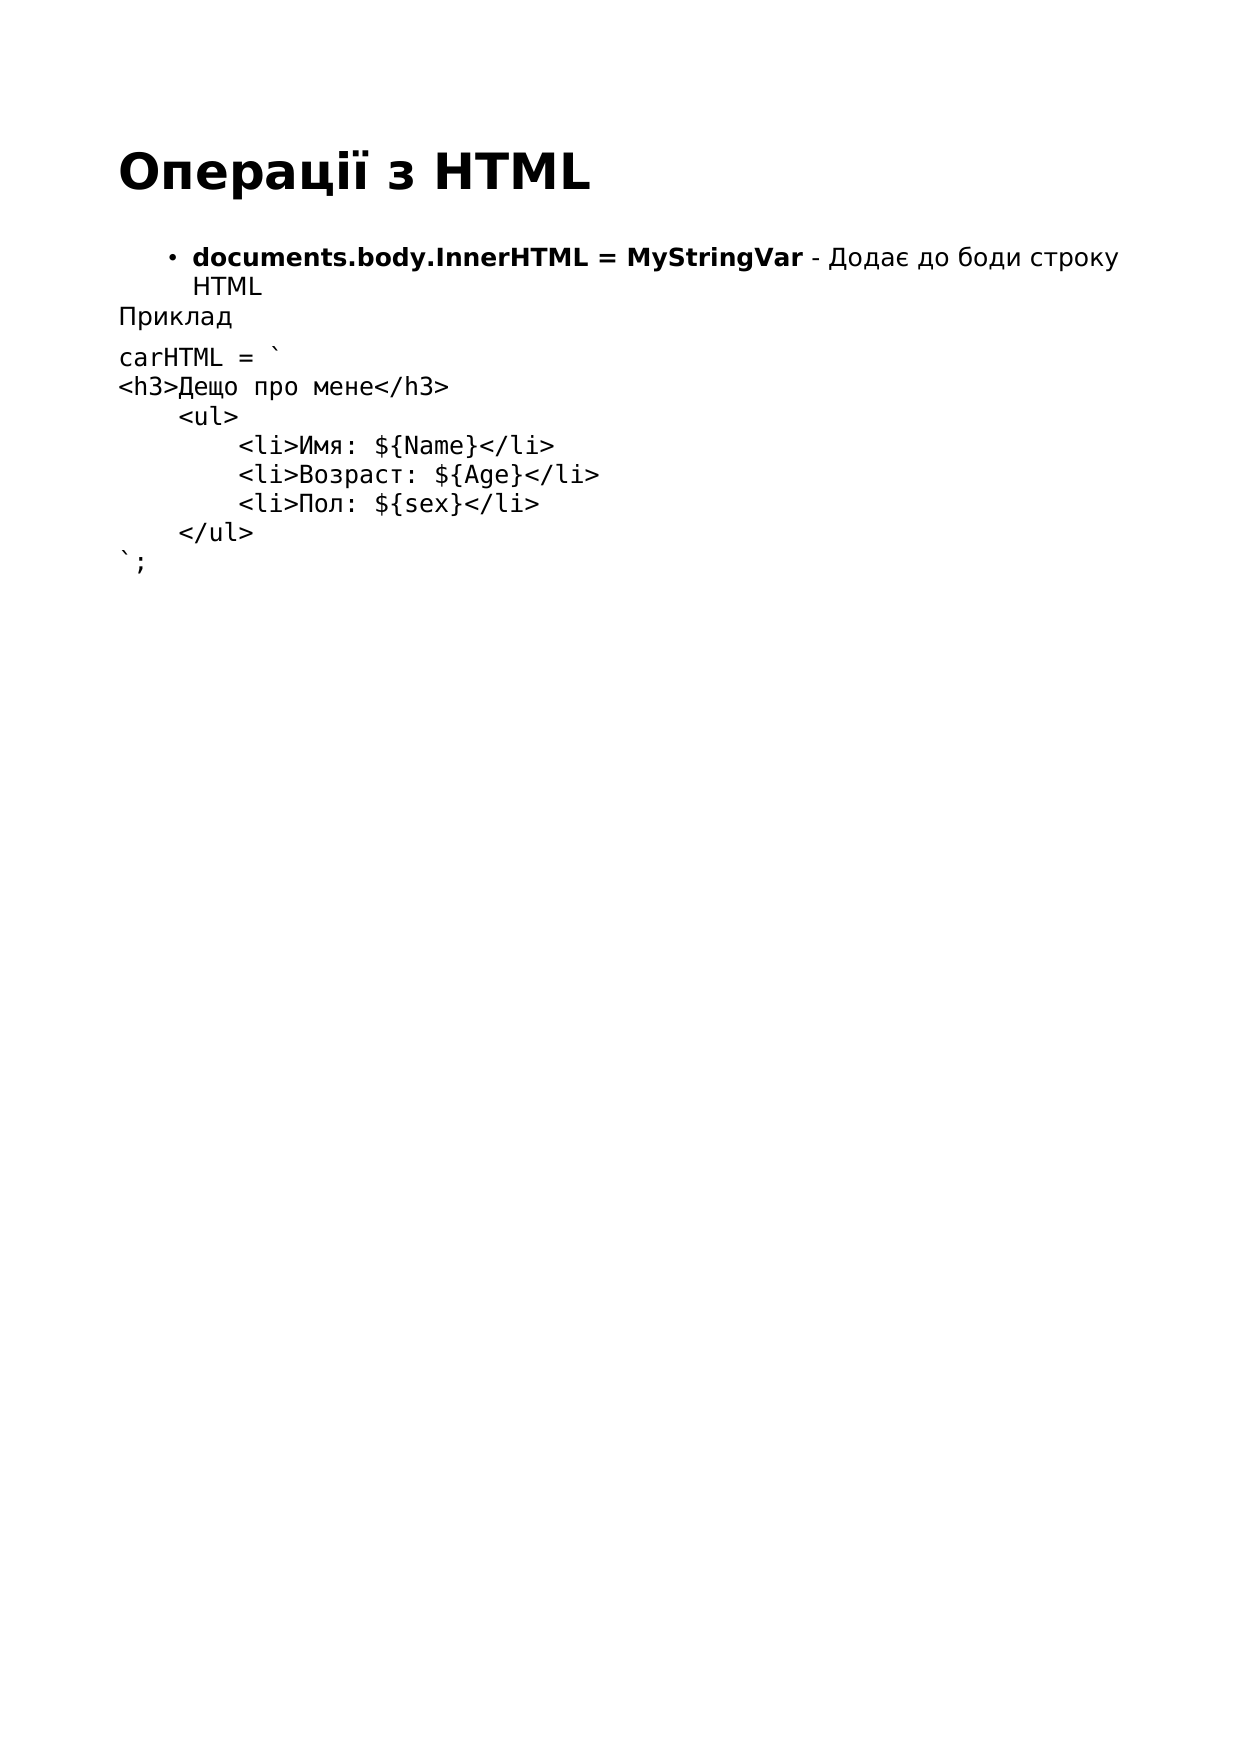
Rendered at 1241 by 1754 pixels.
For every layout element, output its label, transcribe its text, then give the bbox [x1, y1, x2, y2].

list documents.body.InnerHTML = MyStringVar - Додає до боди строку HTML [177, 243, 1122, 302]
text carHTML = ` <h3>Дещо про мене</h3> <ul> <li>Имя: ${Name}</li> <li>Возраст: ${Age}</li> <li>Пол: ${sex}</li> </ul> `; [118, 343, 1122, 577]
subtitle Операції з HTML [118, 143, 1122, 201]
text Приклад [118, 302, 1122, 331]
